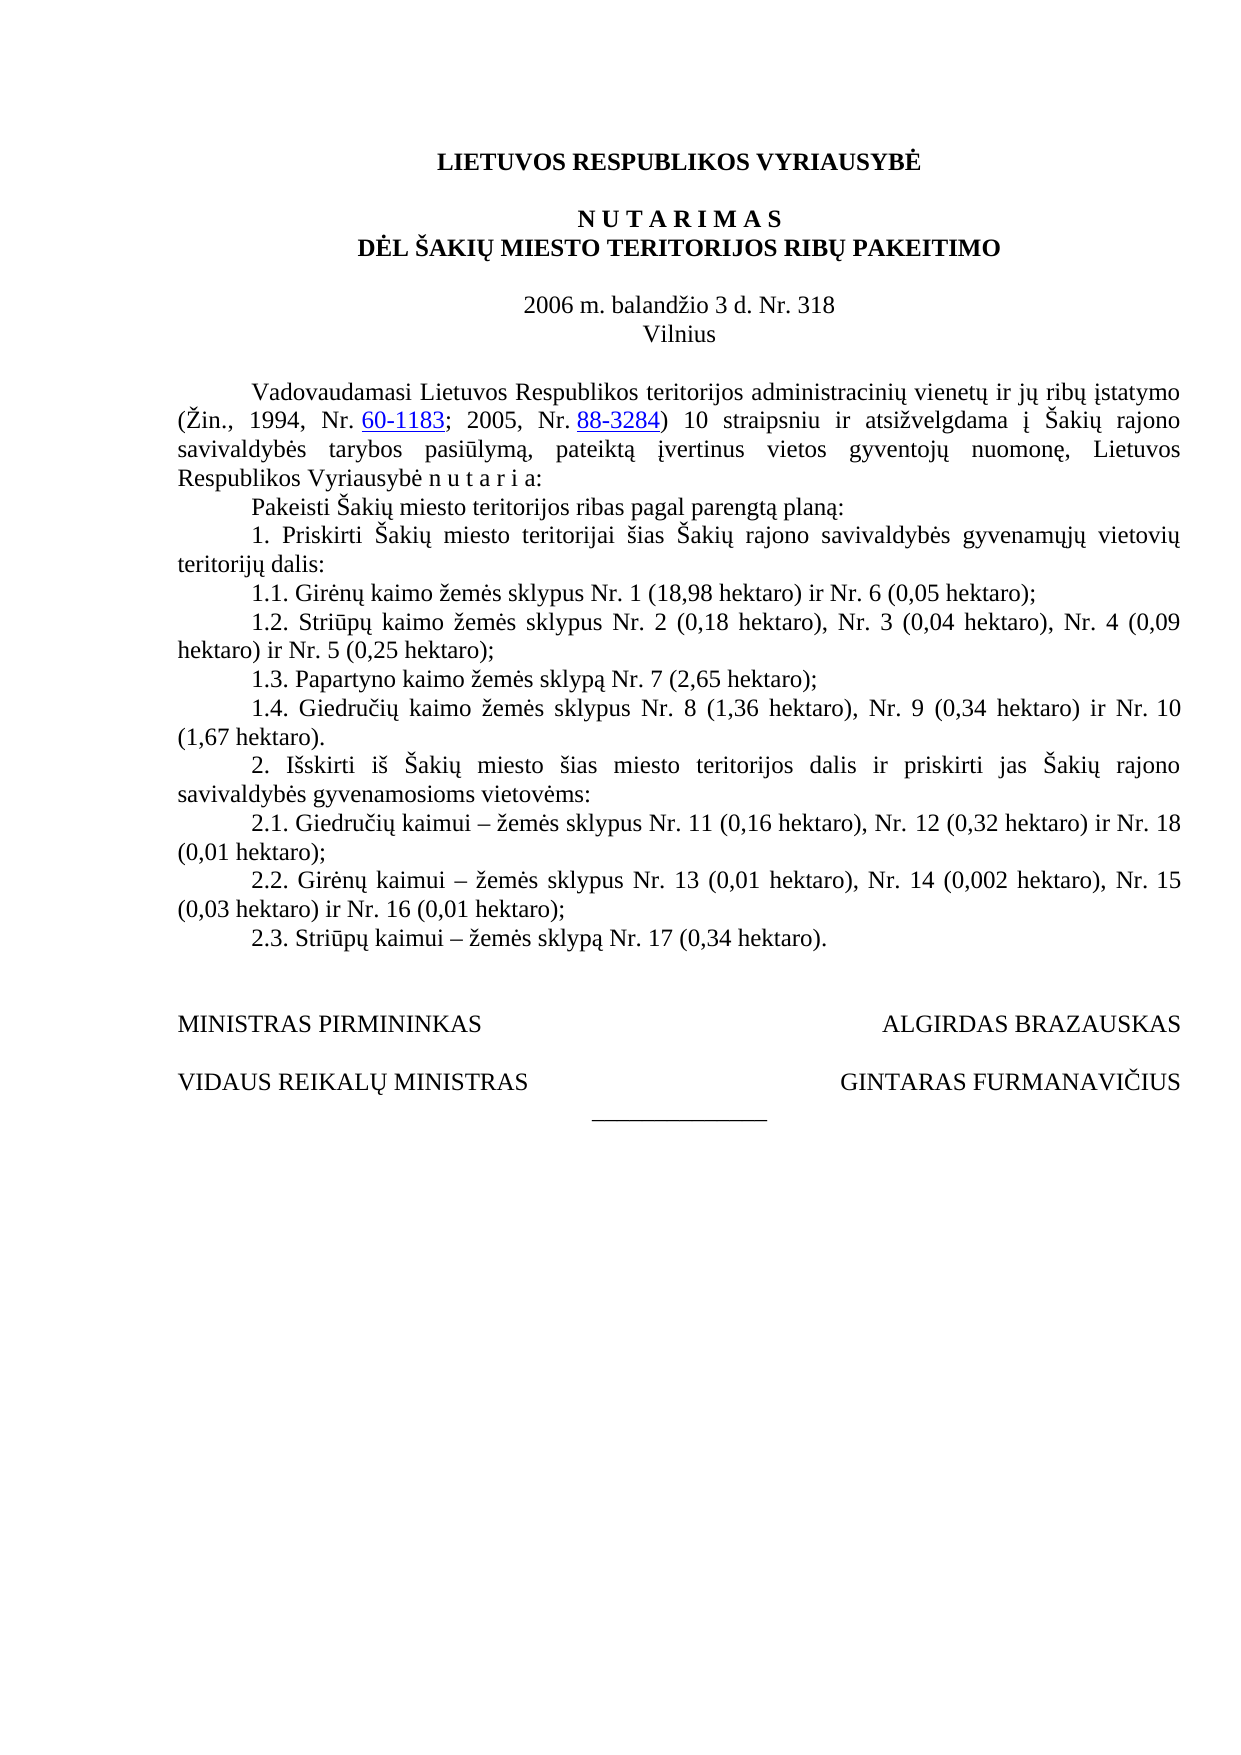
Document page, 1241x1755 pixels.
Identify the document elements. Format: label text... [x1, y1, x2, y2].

text 1.3. Papartyno kaimo žemės sklypą Nr. 7 (2,65 hektaro); [177, 664, 1181, 693]
text LIETUVOS RESPUBLIKOS VYRIAUSYBĖ [177, 147, 1181, 176]
text 2.1. Giedručių kaimui – žemės sklypus Nr. 11 (0,16 hektaro), Nr. 12 (0,32 hektaro) ir Nr. 18 (0,01 hektaro); [177, 808, 1181, 866]
text Vadovaudamasi Lietuvos Respublikos teritorijos administracinių vienetų ir jų ribų įstatymo (Žin., 1994, Nr. 60-1183; 2005, Nr. 88-3284) 10 straipsniu ir atsižvelgdama į Šakių rajono savivaldybės tarybos pasiūlymą, pateiktą įvertinus vietos gyventojų nuomonę, Lietuvos Respublikos Vyriausybė nutaria: [177, 377, 1181, 492]
text N U T A R I M A S [177, 204, 1181, 233]
text 1.1. Girėnų kaimo žemės sklypus Nr. 1 (18,98 hektaro) ir Nr. 6 (0,05 hektaro); [177, 578, 1181, 607]
text ______________ [177, 1096, 1181, 1124]
text Pakeisti Šakių miesto teritorijos ribas pagal parengtą planą: [177, 492, 1181, 521]
text 2.2. Girėnų kaimui – žemės sklypus Nr. 13 (0,01 hektaro), Nr. 14 (0,002 hektaro), Nr. 15 (0,03 hektaro) ir Nr. 16 (0,01 hektaro); [177, 866, 1181, 923]
text 2. Išskirti iš Šakių miesto šias miesto teritorijos dalis ir priskirti jas Šakių rajono savivaldybės gyvenamosioms vietovėms: [177, 751, 1181, 808]
text 1.2. Striūpų kaimo žemės sklypus Nr. 2 (0,18 hektaro), Nr. 3 (0,04 hektaro), Nr. 4 (0,09 hektaro) ir Nr. 5 (0,25 hektaro); [177, 607, 1181, 664]
text VIDAUS REIKALŲ MINISTRAS GINTARAS FURMANAVIČIUS [177, 1067, 1181, 1096]
text 1.4. Giedručių kaimo žemės sklypus Nr. 8 (1,36 hektaro), Nr. 9 (0,34 hektaro) ir Nr. 10 (1,67 hektaro). [177, 693, 1181, 751]
text MINISTRAS PIRMININKAS ALGIRDAS BRAZAUSKAS [177, 1009, 1181, 1038]
text 2006 m. balandžio 3 d. Nr. 318 [177, 291, 1181, 319]
text DĖL ŠAKIŲ MIESTO TERITORIJOS RIBŲ PAKEITIMO [177, 233, 1181, 262]
text Vilnius [177, 319, 1181, 348]
text 2.3. Striūpų kaimui – žemės sklypą Nr. 17 (0,34 hektaro). [177, 923, 1181, 952]
text 1. Priskirti Šakių miesto teritorijai šias Šakių rajono savivaldybės gyvenamųjų vietovių teritorijų dalis: [177, 521, 1181, 578]
